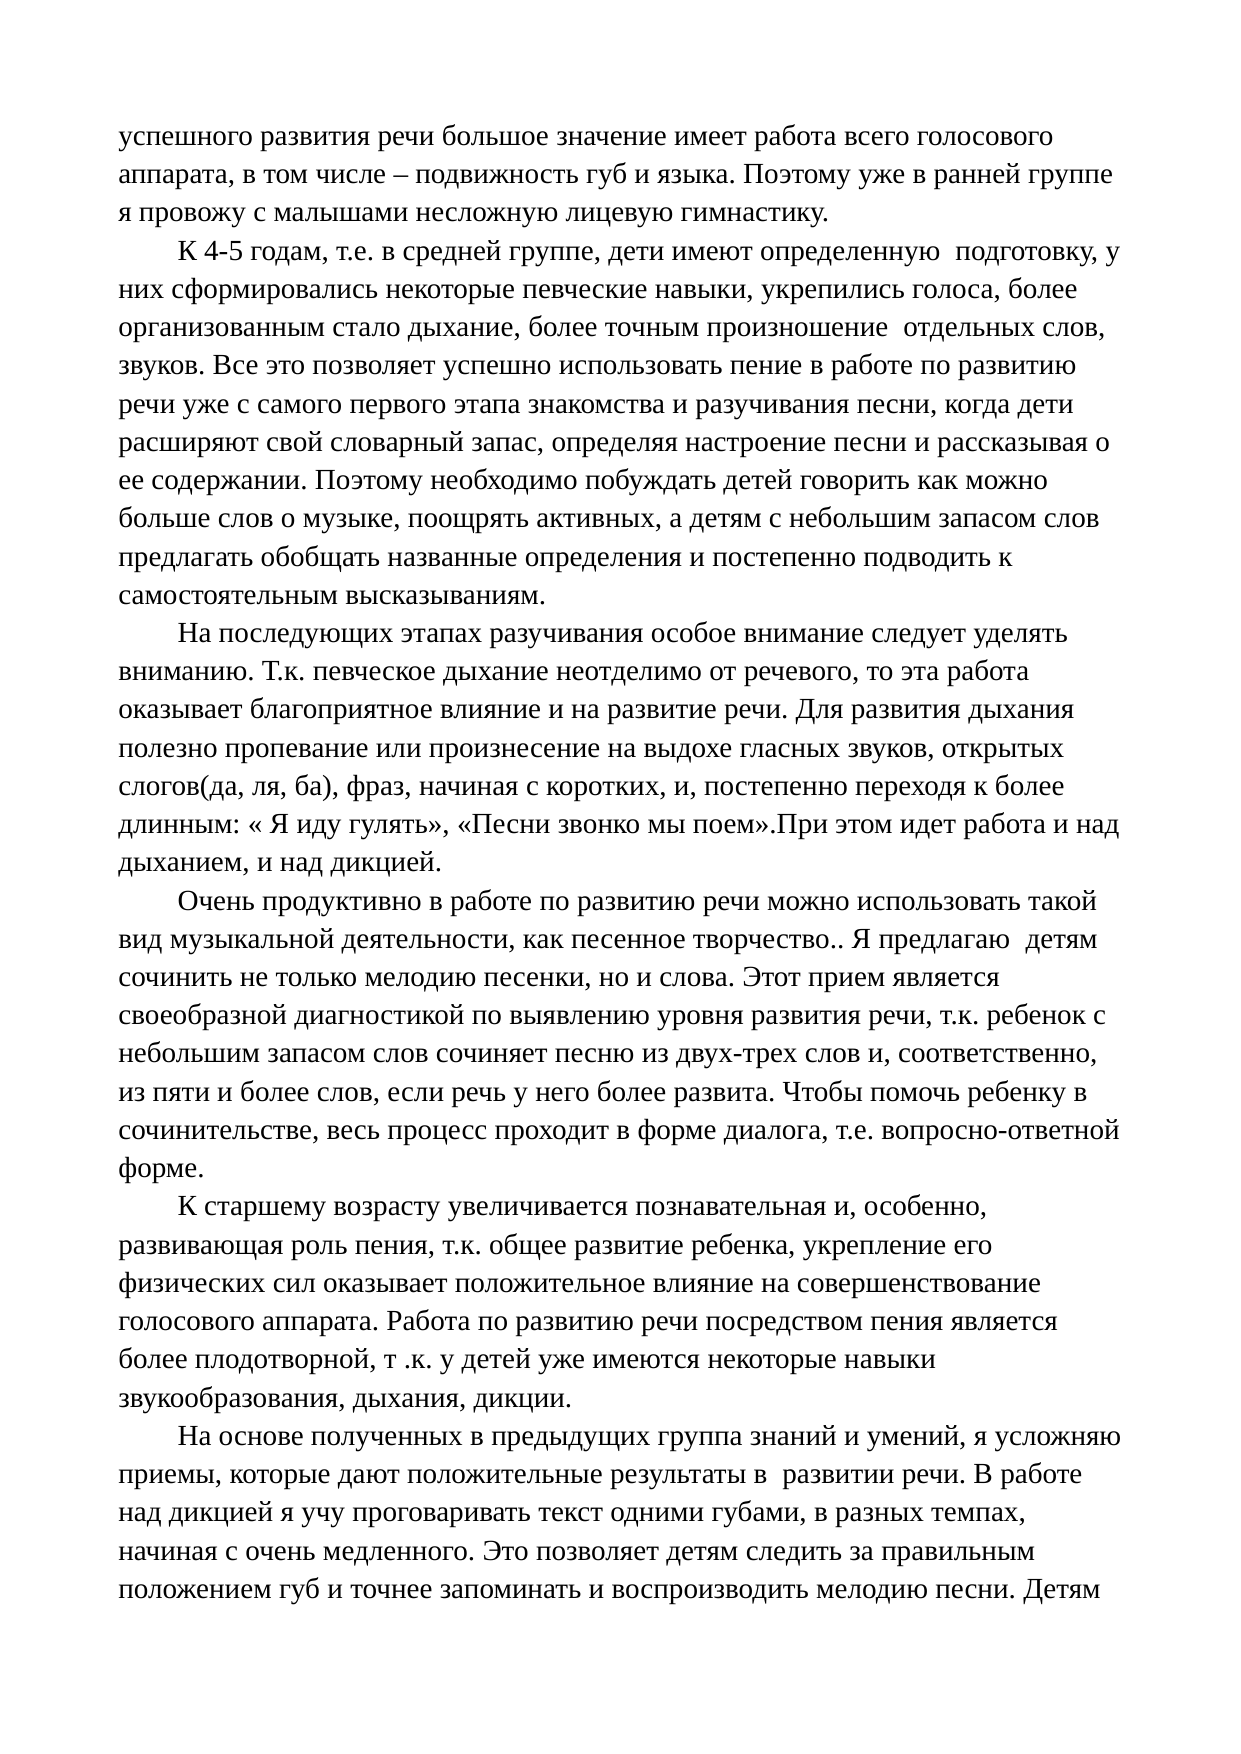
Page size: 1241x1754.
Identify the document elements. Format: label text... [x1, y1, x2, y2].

text К 4-5 годам, т.е. в средней группе, дети имеют определенную подготовку, у них сформировались некоторые певческие навыки, укрепились голоса, более организованным стало дыхание, более точным произношение отдельных слов, звуков. Все это позволяет успешно использовать пение в работе по развитию речи уже с самого первого этапа знакомства и разучивания песни, когда дети расширяют свой словарный запас, определяя настроение песни и рассказывая о ее содержании. Поэтому необходимо побуждать детей говорить как можно больше слов о музыке, поощрять активных, а детям с небольшим запасом слов предлагать обобщать названные определения и постепенно подводить к самостоятельным высказываниям. [118, 233, 1122, 610]
text На основе полученных в предыдущих группа знаний и умений, я усложняю приемы, которые дают положительные результаты в развитии речи. В работе над дикцией я учу проговаривать текст одними губами, в разных темпах, начиная с очень медленного. Это позволяет детям следить за правильным положением губ и точнее запоминать и воспроизводить мелодию песни. Детям [118, 1418, 1122, 1604]
text Очень продуктивно в работе по развитию речи можно использовать такой вид музыкальной деятельности, как песенное творчество.. Я предлагаю детям сочинить не только мелодию песенки, но и слова. Этот прием является своеобразной диагностикой по выявлению уровня развития речи, т.к. ребенок с небольшим запасом слов сочиняет песню из двух-трех слов и, соответственно, из пяти и более слов, если речь у него более развита. Чтобы помочь ребенку в сочинительстве, весь процесс проходит в форме диалога, т.е. вопросно-ответной форме. [118, 883, 1122, 1184]
text На последующих этапах разучивания особое внимание следует уделять вниманию. Т.к. певческое дыхание неотделимо от речевого, то эта работа оказывает благоприятное влияние и на развитие речи. Для развития дыхания полезно пропевание или произнесение на выдохе гласных звуков, открытых слогов(да, ля, ба), фраз, начиная с коротких, и, постепенно переходя к более длинным: « Я иду гулять», «Песни звонко мы поем».При этом идет работа и над дыханием, и над дикцией. [118, 615, 1122, 878]
text К старшему возрасту увеличивается познавательная и, особенно, развивающая роль пения, т.к. общее развитие ребенка, укрепление его физических сил оказывает положительное влияние на совершенствование голосового аппарата. Работа по развитию речи посредством пения является более плодотворной, т .к. у детей уже имеются некоторые навыки звукообразования, дыхания, дикции. [118, 1188, 1122, 1413]
text успешного развития речи большое значение имеет работа всего голосового аппарата, в том числе – подвижность губ и языка. Поэтому уже в ранней группе я провожу с малышами несложную лицевую гимнастику. [118, 118, 1122, 228]
